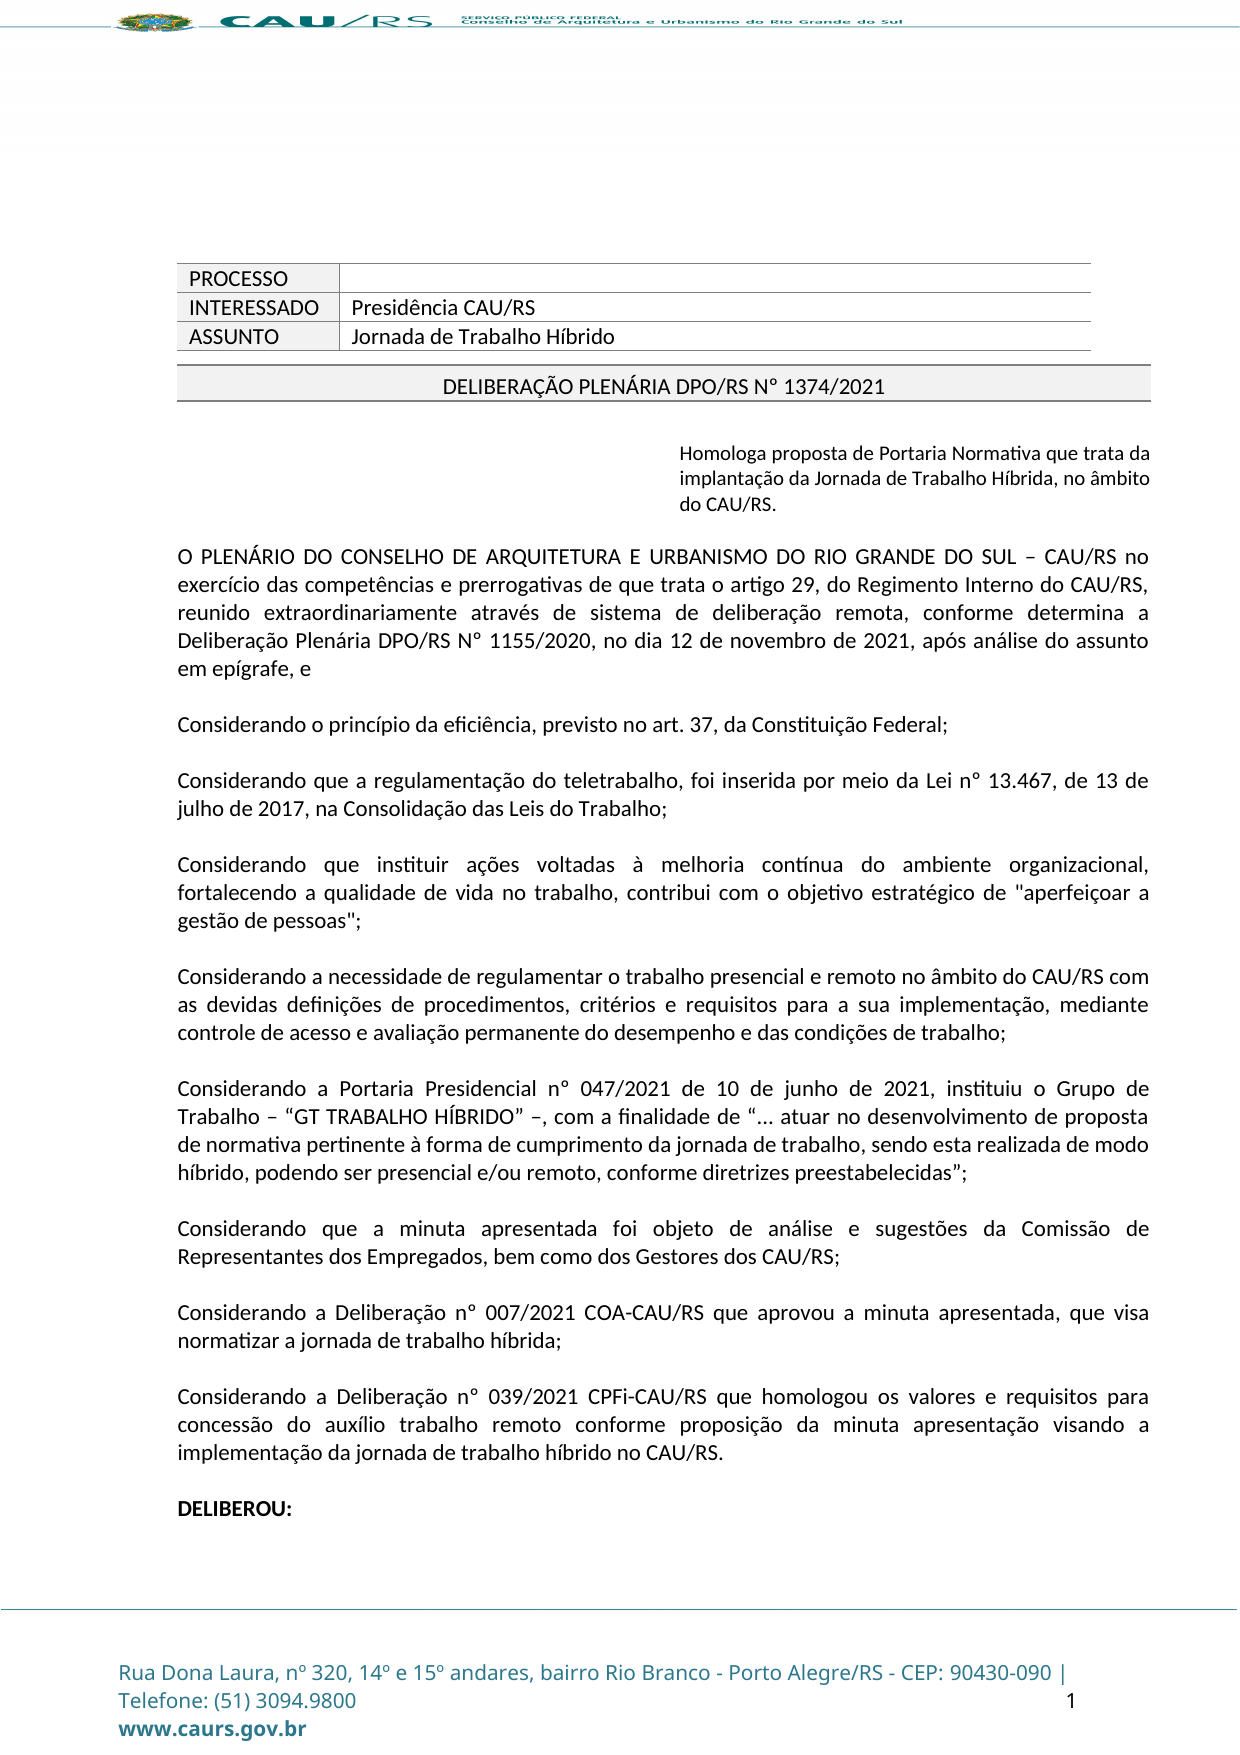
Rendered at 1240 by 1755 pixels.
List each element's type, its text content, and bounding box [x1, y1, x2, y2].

text Considerando o princípio da eficiência, previsto no art. 37, da Constituição Federal; [177, 710, 1151, 738]
table_header PROCESSO [177, 264, 339, 292]
text Considerando a Deliberação nº 007/2021 COA-CAU/RS que aprovou a minuta apresentada, que visa normatizar a jornada de trabalho híbrida; [177, 1298, 1151, 1354]
text Considerando a Deliberação nº 039/2021 CPFi-CAU/RS que homologou os valores e requisitos para concessão do auxílio trabalho remoto conforme proposição da minuta apresentação visando a implementação da jornada de trabalho híbrido no CAU/RS. [177, 1382, 1151, 1467]
table_cell ASSUNTO [177, 322, 339, 350]
text Homologa proposta de Portaria Normativa que trata da implantação da Jornada de Trabalho Híbrida, no âmbito do CAU/RS. [679, 440, 1151, 516]
text DELIBEROU: [177, 1494, 1151, 1523]
table_cell INTERESSADO [177, 293, 339, 321]
text Considerando a Portaria Presidencial nº 047/2021 de 10 de junho de 2021, instituiu o Grupo de Trabalho – “GT TRABALHO HÍBRIDO” –, com a finalidade de “... atuar no desenvolvimento de proposta de normativa pertinente à forma de cumprimento da jornada de trabalho, sendo esta realizada de modo híbrido, podendo ser presencial e/ou remoto, conforme diretrizes preestabelecidas”; [177, 1074, 1151, 1186]
table_cell Jornada de Trabalho Híbrido [340, 322, 1091, 350]
text O PLENÁRIO DO CONSELHO DE ARQUITETURA E URBANISMO DO RIO GRANDE DO SUL – CAU/RS no exercício das competências e prerrogativas de que trata o artigo 29, do Regimento Interno do CAU/RS, reunido extraordinariamente através de sistema de deliberação remota, conforme determina a Deliberação Plenária DPO/RS Nº 1155/2020, no dia 12 de novembro de 2021, após análise do assunto em epígrafe, e [177, 542, 1151, 682]
text Considerando que instituir ações voltadas à melhoria contínua do ambiente organizacional, fortalecendo a qualidade de vida no trabalho, contribui com o objetivo estratégico de "aperfeiçoar a gestão de pessoas"; [177, 850, 1151, 934]
text Considerando que a minuta apresentada foi objeto de análise e sugestões da Comissão de Representantes dos Empregados, bem como dos Gestores dos CAU/RS; [177, 1214, 1151, 1270]
text DELIBERAÇÃO PLENÁRIA DPO/RS Nº 1374/2021 [177, 366, 1151, 400]
text Considerando a necessidade de regulamentar o trabalho presencial e remoto no âmbito do CAU/RS com as devidas definições de procedimentos, critérios e requisitos para a sua implementação, mediante controle de acesso e avaliação permanente do desempenho e das condições de trabalho; [177, 962, 1151, 1046]
table_header [340, 264, 1091, 292]
text Considerando que a regulamentação do teletrabalho, foi inserida por meio da Lei nº 13.467, de 13 de julho de 2017, na Consolidação das Leis do Trabalho; [177, 766, 1151, 822]
table_cell Presidência CAU/RS [340, 293, 1091, 321]
